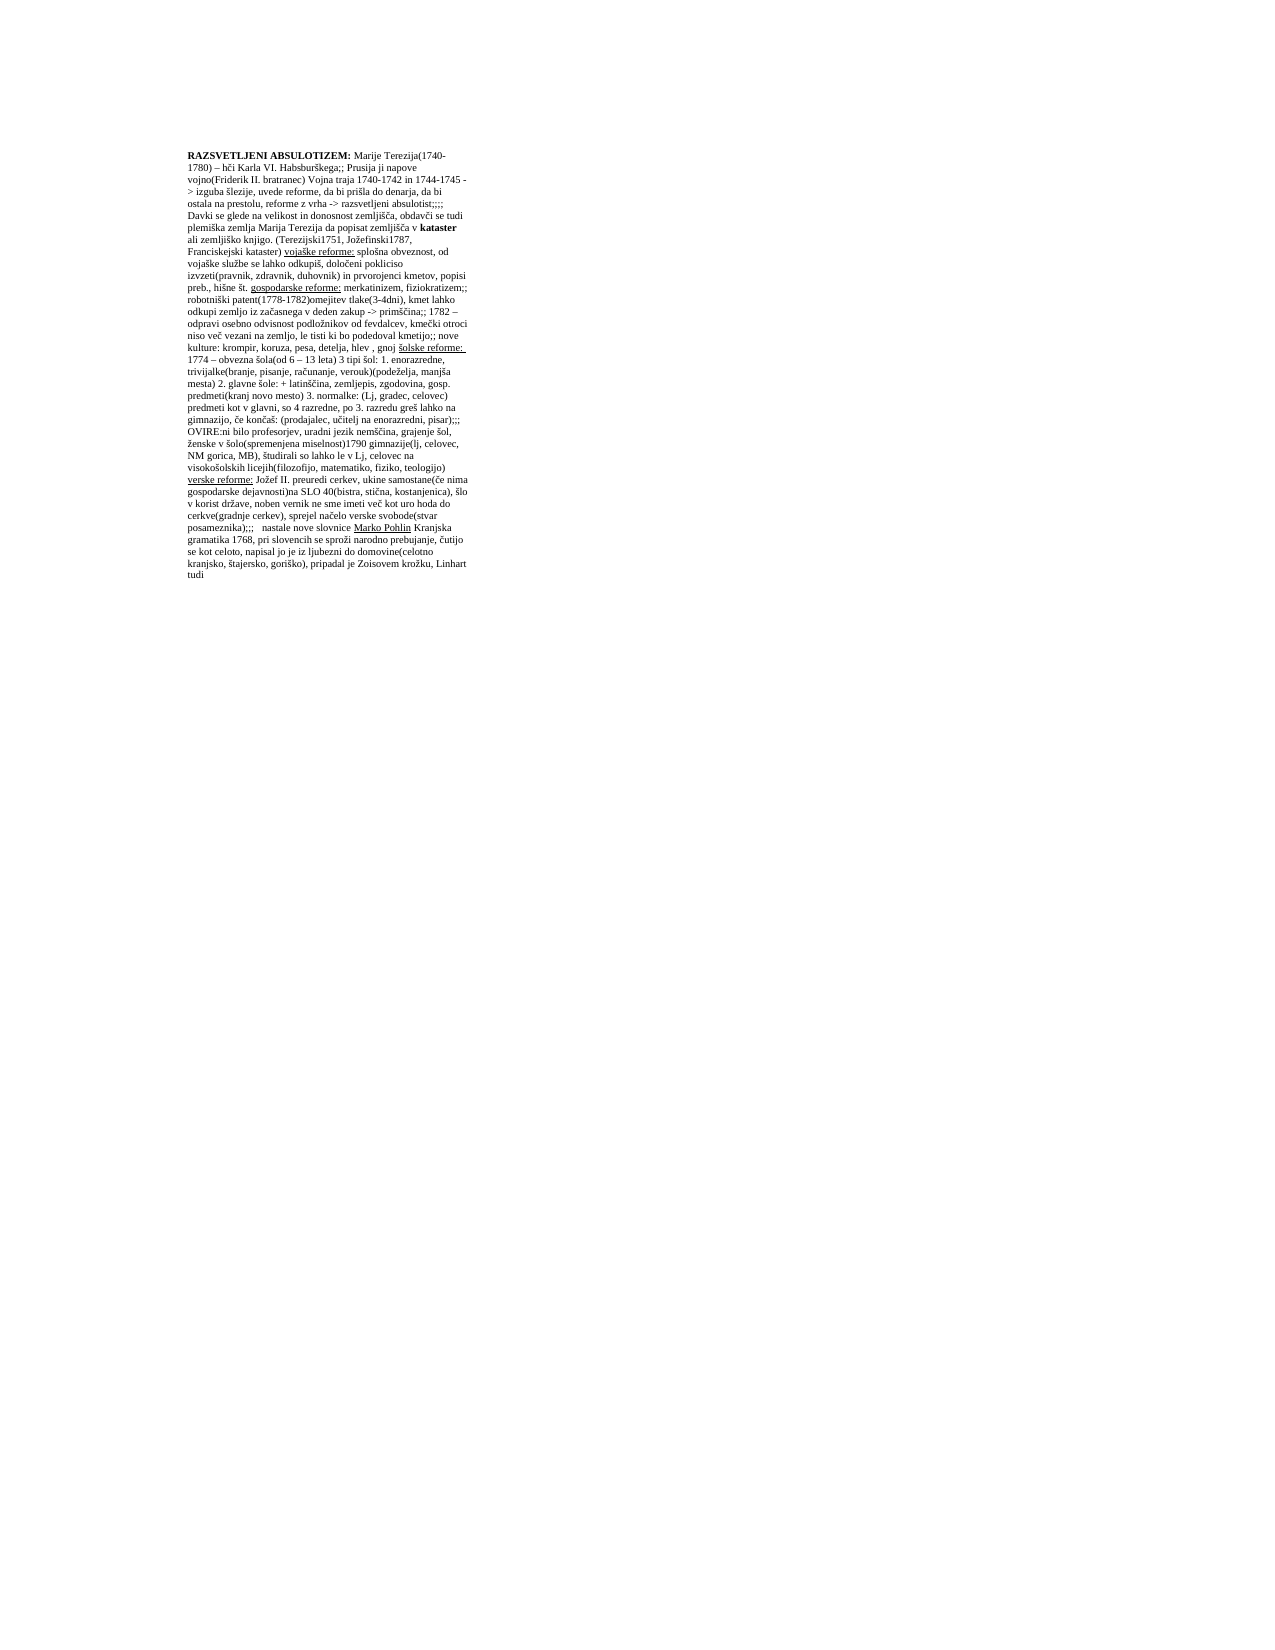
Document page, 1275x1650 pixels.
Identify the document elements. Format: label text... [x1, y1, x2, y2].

text RAZSVETLJENI ABSULOTIZEM: Marije Terezija(1740-1780) – hči Karla VI. Habsburškega;; Prusija ji napove vojno(Friderik II. bratranec) Vojna traja 1740-1742 in 1744-1745 -> izguba šlezije, uvede reforme, da bi prišla do denarja, da bi ostala na prestolu, reforme z vrha -> razsvetljeni absulotist;;;; Davki se glede na velikost in donosnost zemljišča, obdavči se tudi plemiška zemlja Marija Terezija da popisat zemljišča v kataster ali zemljiško knjigo. (Terezijski1751, Jožefinski1787, Franciskejski kataster) vojaške reforme: splošna obveznost, od vojaške službe se lahko odkupiš, določeni pokliciso izvzeti(pravnik, zdravnik, duhovnik) in prvorojenci kmetov, popisi preb., hišne št. gospodarske reforme: merkatinizem, fiziokratizem;; robotniški patent(1778-1782)omejitev tlake(3-4dni), kmet lahko odkupi zemljo iz začasnega v deden zakup -> primščina;; 1782 – odpravi osebno odvisnost podložnikov od fevdalcev, kmečki otroci niso več vezani na zemljo, le tisti ki bo podedoval kmetijo;; nove kulture: krompir, koruza, pesa, detelja, hlev , gnoj šolske reforme: 1774 – obvezna šola(od 6 – 13 leta) 3 tipi šol: 1. enorazredne, trivijalke(branje, pisanje, računanje, verouk)(podeželja, manjša mesta) 2. glavne šole: + latinščina, zemljepis, zgodovina, gosp. predmeti(kranj novo mesto) 3. normalke: (Lj, gradec, celovec) predmeti kot v glavni, so 4 razredne, po 3. razredu greš lahko na gimnazijo, če končaš: (prodajalec, učitelj na enorazredni, pisar);;; OVIRE:ni bilo profesorjev, uradni jezik nemščina, grajenje šol, ženske v šolo(spremenjena miselnost)1790 gimnazije(lj, celovec, NM gorica, MB), študirali so lahko le v Lj, celovec na visokošolskih licejih(filozofijo, matematiko, fiziko, teologijo) verske reforme: Jožef II. preuredi cerkev, ukine samostane(če nima gospodarske dejavnosti)na SLO 40(bistra, stična, kostanjenica), šlo v korist države, noben vernik ne sme imeti več kot uro hoda do cerkve(gradnje cerkev), sprejel načelo verske svobode(stvar posameznika);;; nastale nove slovnice Marko Pohlin Kranjska gramatika 1768, pri slovencih se sproži narodno prebujanje, čutijo se kot celoto, napisal jo je iz ljubezni do domovine(celotno kranjsko, štajersko, goriško), pripadal je Zoisovem krožku, Linhart tudi [187, 150, 468, 581]
